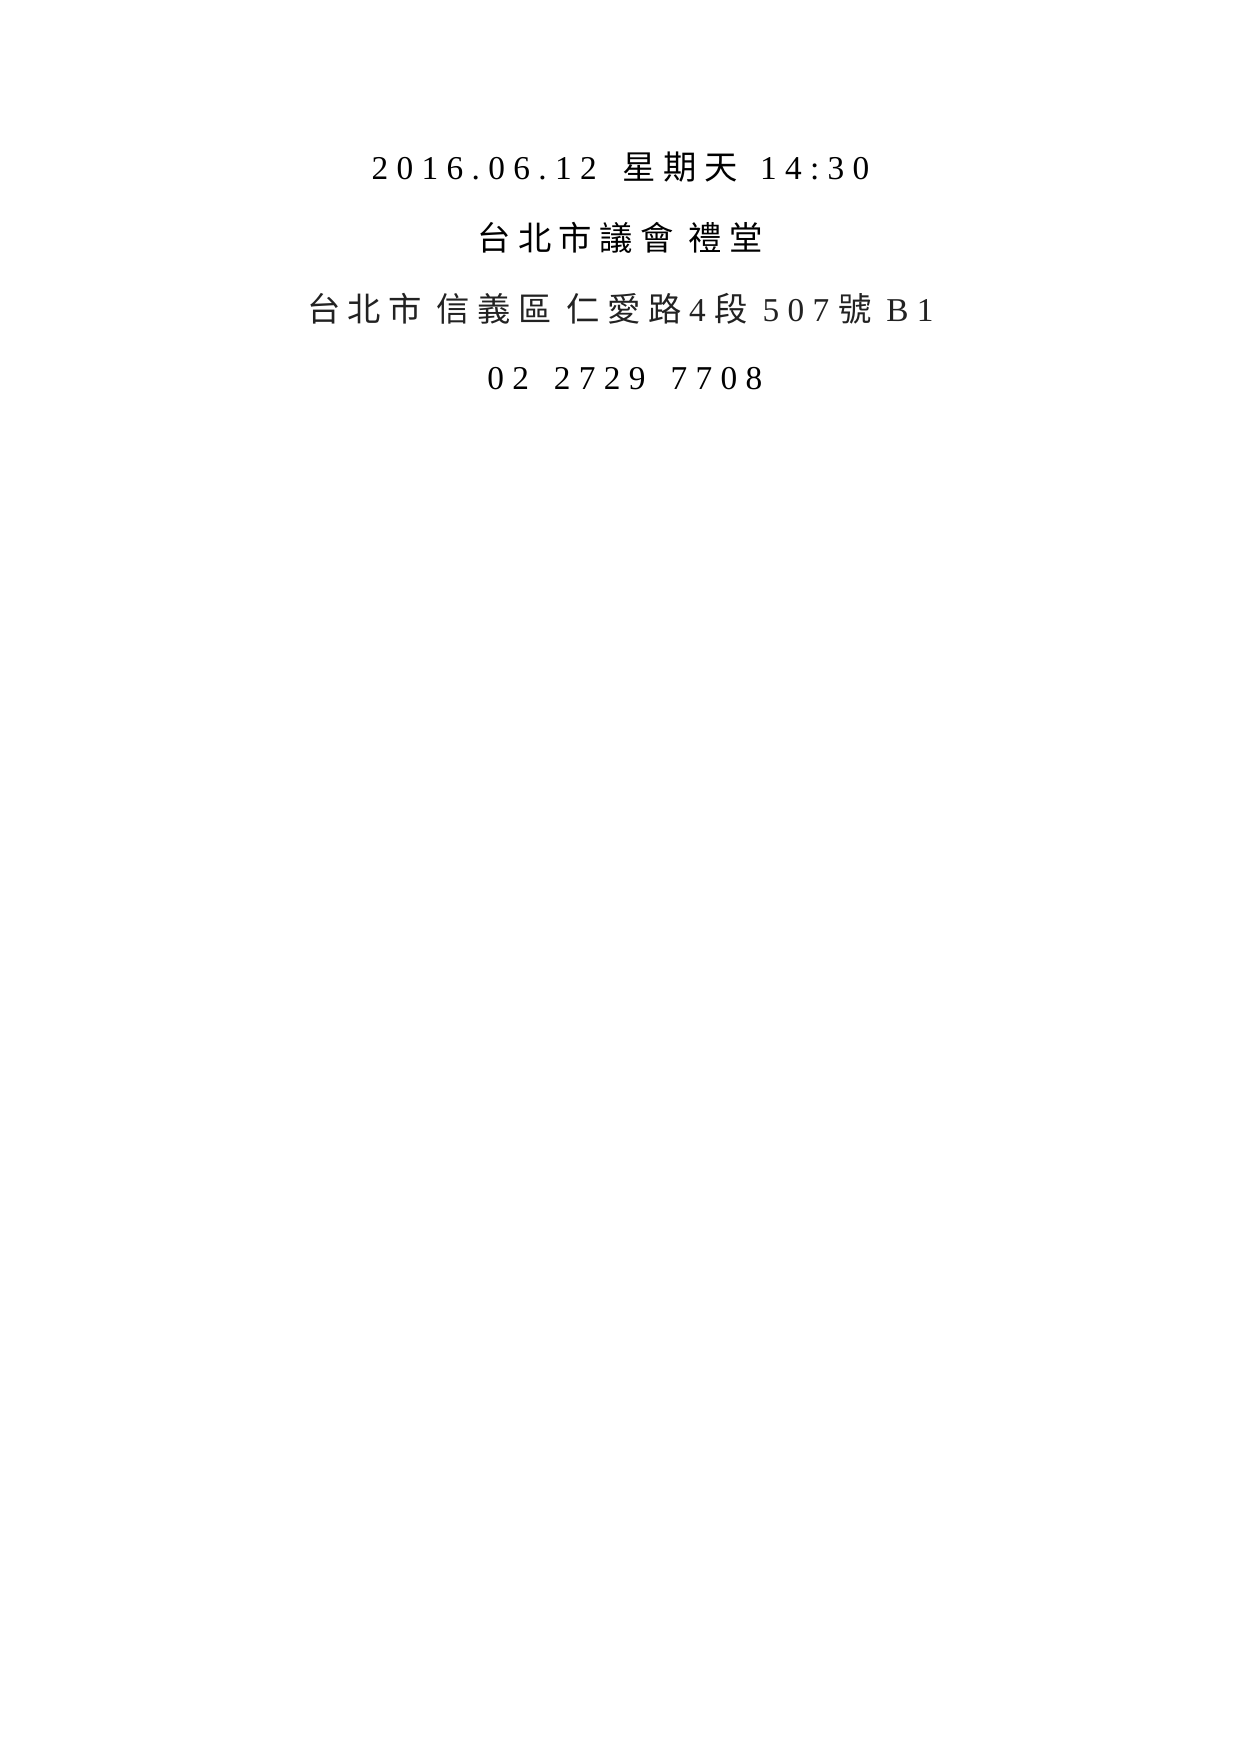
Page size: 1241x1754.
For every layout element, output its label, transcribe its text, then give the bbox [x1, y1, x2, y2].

text 台 北 市 信 義 區 仁 愛 路 4 段 5 0 7 號 B 1 [118, 283, 1122, 331]
text 台 北 市 議 會 禮 堂 [118, 212, 1122, 260]
text 0 2 2 7 2 9 7 7 0 8 [118, 354, 1122, 399]
text 2 0 1 6 . 0 6 . 1 2 星 期 天 1 4 : 3 0 [118, 141, 1122, 189]
